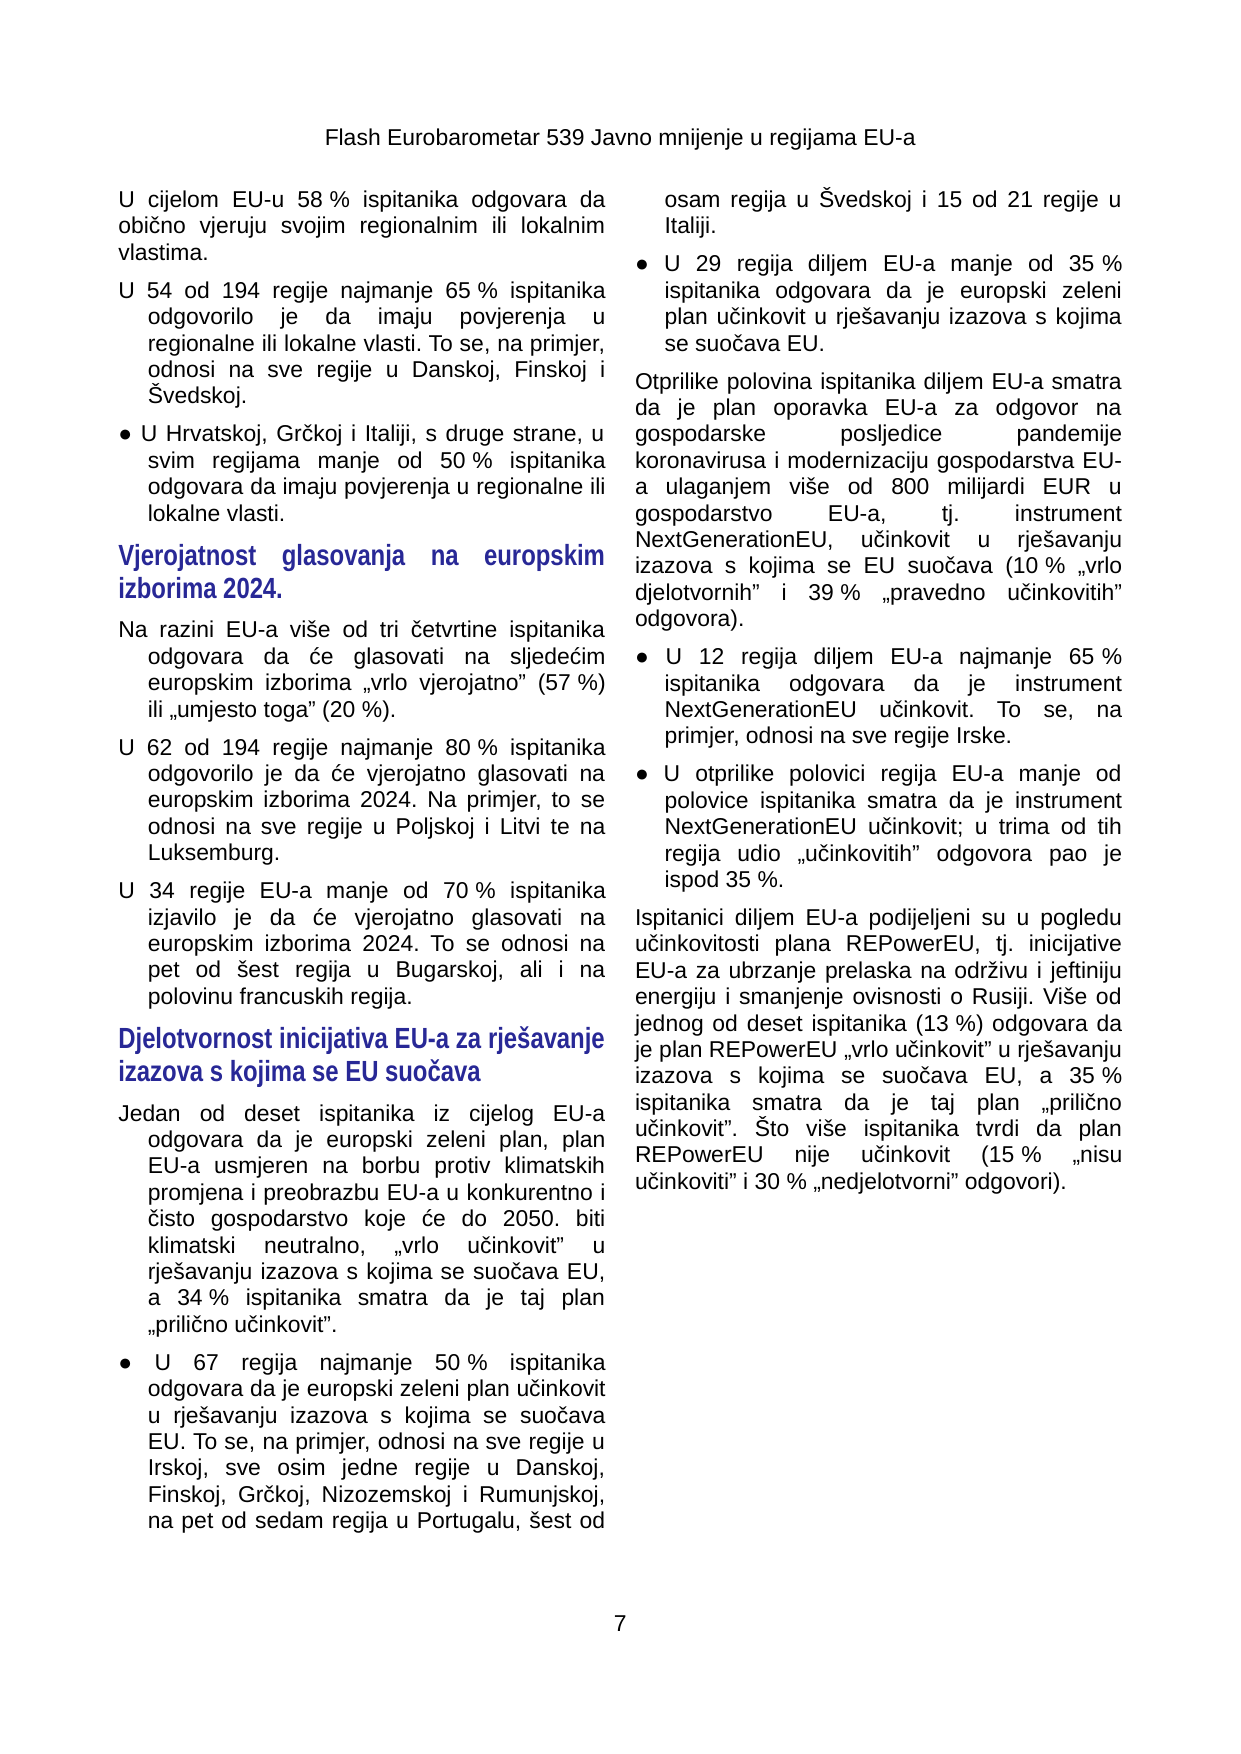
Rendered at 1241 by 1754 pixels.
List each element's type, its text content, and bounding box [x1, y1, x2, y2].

text U cijelom EU-u 58 % ispitanika odgovara da obično vjeruju svojim regionalnim ili lokalnim vlastima. [118, 186, 605, 265]
text ● U Hrvatskoj, Grčkoj i Italiji, s druge strane, u svim regijama manje od 50 % ispitanika odgovara da imaju povjerenja u regionalne ili lokalne vlasti. [118, 420, 605, 526]
text ● U otprilike polovici regija EU-a manje od polovice ispitanika smatra da je instrument NextGenerationEU učinkovit; u trima od tih regija udio „učinkovitih” odgovora pao je ispod 35 %. [635, 760, 1122, 892]
text U 62 od 194 regije najmanje 80 % ispitanika odgovorilo je da će vjerojatno glasovati na europskim izborima 2024. Na primjer, to se odnosi na sve regije u Poljskoj i Litvi te na Luksemburg. [118, 734, 605, 866]
text ● U 29 regija diljem EU-a manje od 35 % ispitanika odgovara da je europski zeleni plan učinkovit u rješavanju izazova s kojima se suočava EU. [635, 250, 1122, 356]
text Otprilike polovina ispitanika diljem EU-a smatra da je plan oporavka EU-a za odgovor na gospodarske posljedice pandemije koronavirusa i modernizaciju gospodarstva EU-a ulaganjem više od 800 milijardi EUR u gospodarstvo EU-a, tj. instrument NextGenerationEU, učinkovit u rješavanju izazova s kojima se EU suočava (10 % „vrlo djelotvornih” i 39 % „pravedno učinkovitih” odgovora). [635, 368, 1122, 631]
text osam regija u Švedskoj i 15 od 21 regije u Italiji. [635, 186, 1122, 238]
text ● U 12 regija diljem EU-a najmanje 65 % ispitanika odgovara da je instrument NextGenerationEU učinkovit. To se, na primjer, odnosi na sve regije Irske. [635, 643, 1122, 748]
text Na razini EU-a više od tri četvrtine ispitanika odgovara da će glasovati na sljedećim europskim izborima „vrlo vjerojatno” (57 %) ili „umjesto toga” (20 %). [118, 616, 605, 722]
text Ispitanici diljem EU-a podijeljeni su u pogledu učinkovitosti plana REPowerEU, tj. inicijative EU-a za ubrzanje prelaska na održivu i jeftiniju energiju i smanjenje ovisnosti o Rusiji. Više od jednog od deset ispitanika (13 %) odgovara da je plan REPowerEU „vrlo učinkovit” u rješavanju izazova s kojima se suočava EU, a 35 % ispitanika smatra da je taj plan „prilično učinkovit”. Što više ispitanika tvrdi da plan REPowerEU nije učinkovit (15 % „nisu učinkoviti” i 30 % „nedjelotvorni” odgovori). [635, 904, 1122, 1194]
text U 34 regije EU-a manje od 70 % ispitanika izjavilo je da će vjerojatno glasovati na europskim izborima 2024. To se odnosi na pet od šest regija u Bugarskoj, ali i na polovinu francuskih regija. [118, 877, 605, 1009]
text ● U 67 regija najmanje 50 % ispitanika odgovara da je europski zeleni plan učinkovit u rješavanju izazova s kojima se suočava EU. To se, na primjer, odnosi na sve regije u Irskoj, sve osim jedne regije u Danskoj, Finskoj, Grčkoj, Nizozemskoj i Rumunjskoj, na pet od sedam regija u Portugalu, šest od [118, 1349, 605, 1533]
text Djelotvornost inicijativa EU-a za rješavanje izazova s kojima se EU suočava [118, 1021, 605, 1088]
text U 54 od 194 regije najmanje 65 % ispitanika odgovorilo je da imaju povjerenja u regionalne ili lokalne vlasti. To se, na primjer, odnosi na sve regije u Danskoj, Finskoj i Švedskoj. [118, 277, 605, 408]
text Jedan od deset ispitanika iz cijelog EU-a odgovara da je europski zeleni plan, plan EU-a usmjeren na borbu protiv klimatskih promjena i preobrazbu EU-a u konkurentno i čisto gospodarstvo koje će do 2050. biti klimatski neutralno, „vrlo učinkovit” u rješavanju izazova s kojima se suočava EU, a 34 % ispitanika smatra da je taj plan „prilično učinkovit”. [118, 1100, 605, 1337]
text Vjerojatnost glasovanja na europskim izborima 2024. [118, 538, 605, 604]
